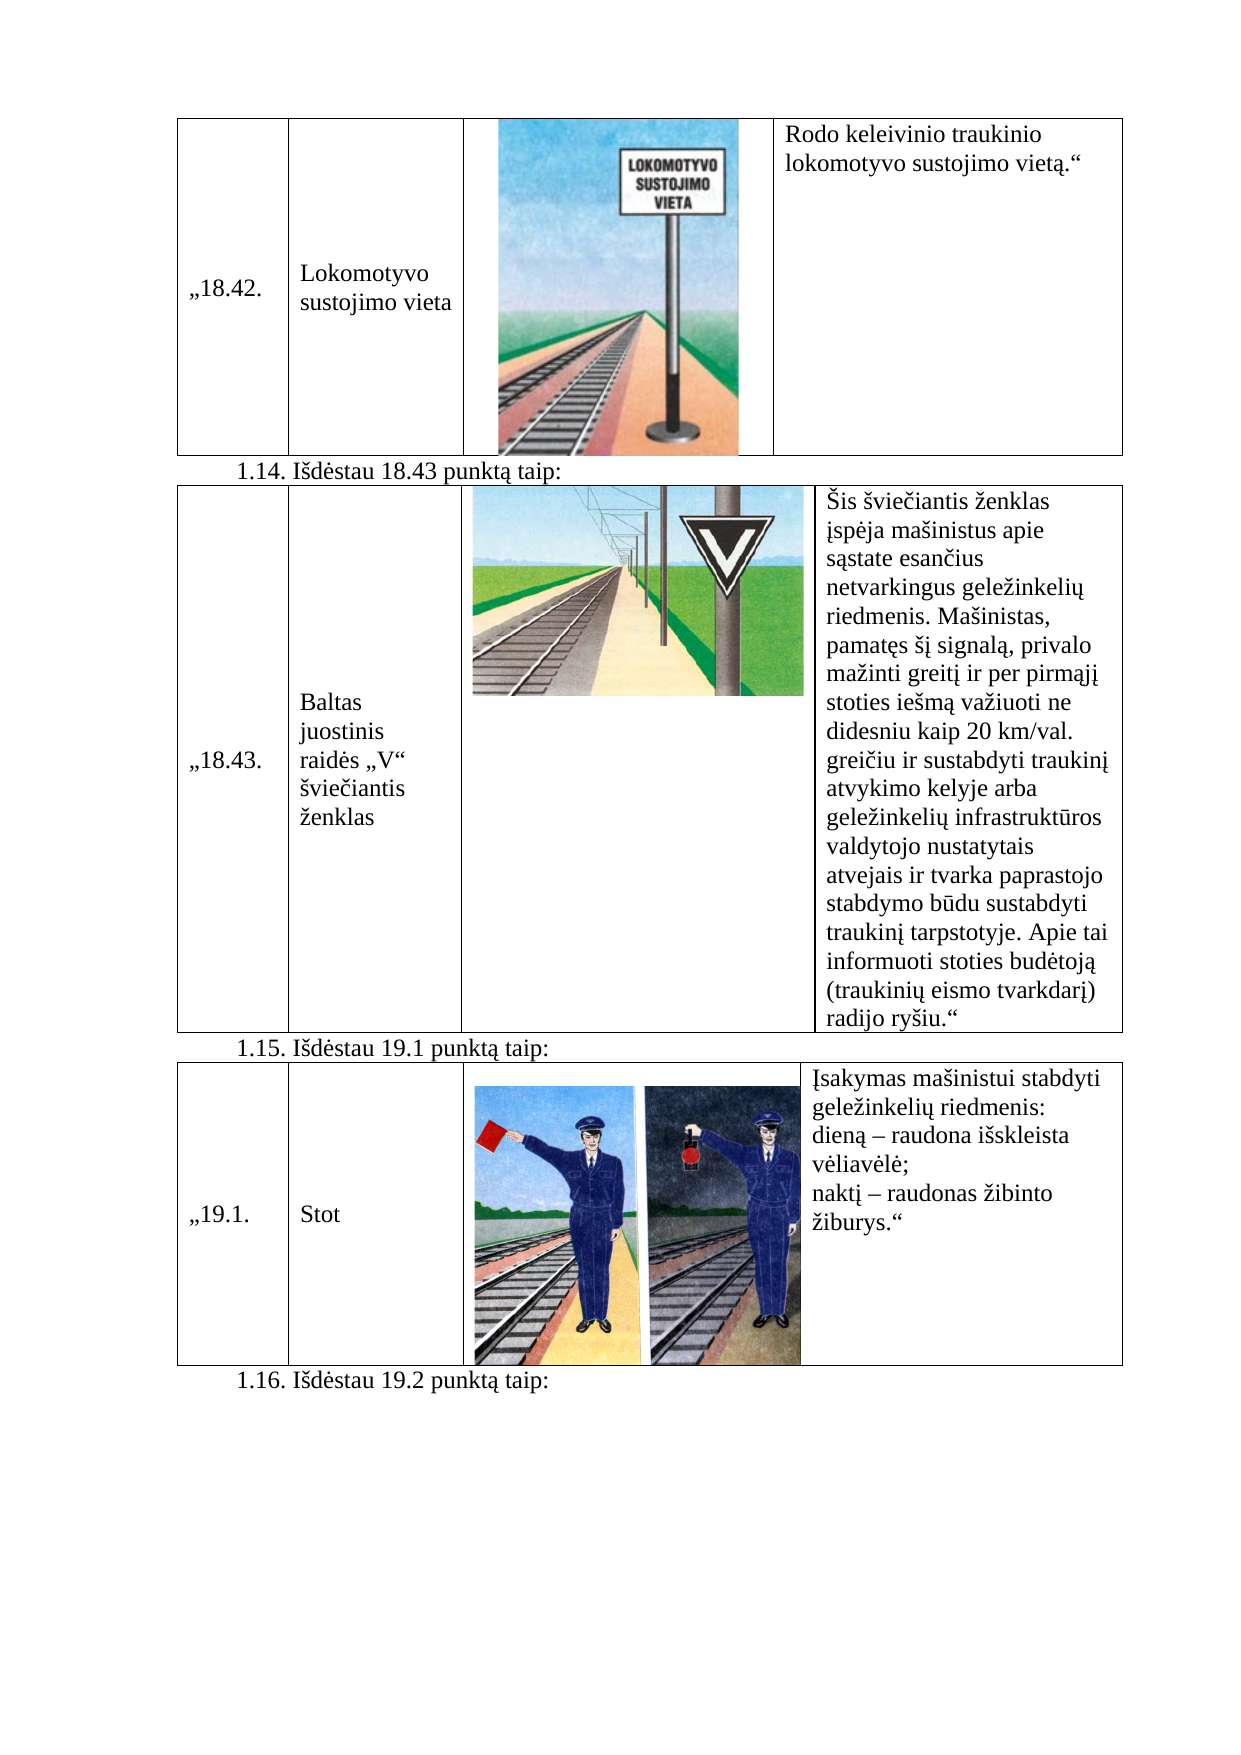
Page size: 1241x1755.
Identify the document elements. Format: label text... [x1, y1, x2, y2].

table_header Šis šviečiantis ženklas įspėja mašinistus apie sąstate esančius netvarkingus geležinkelių riedmenis. Mašinistas, pamatęs šį signalą, privalo mažinti greitį ir per pirmąjį stoties iešmą važiuoti ne didesniu kaip 20 km/val. greičiu ir sustabdyti traukinį atvykimo kelyje arba geležinkelių infrastruktūros valdytojo nustatytais atvejais ir tvarka paprastojo stabdymo būdu sustabdyti traukinį tarpstotyje. Apie tai informuoti stoties budėtoją (traukinių eismo tvarkdarį) radijo ryšiu.“ [816, 486, 1122, 1032]
text 1.15. Išdėstau 19.1 punktą taip: [177, 1033, 1122, 1062]
table_header (ženklas) [464, 119, 498, 455]
table_header Baltas juostinis raidės „V“ šviečiantis ženklas [289, 486, 461, 1032]
table_header Lokomotyvo sustojimo vieta [289, 119, 463, 455]
table_header (ženklas) [739, 119, 773, 455]
text 1.16. Išdėstau 19.2 punktą taip: [177, 1366, 1122, 1394]
table_header Rodo keleivinio traukinio lokomotyvo sustojimo vietą.“ [774, 119, 1122, 455]
table_header Įsakymas mašinistui stabdyti geležinkelių riedmenis: dieną – raudona išskleista vėliavėlė; naktį – raudonas žibinto žiburys.“ [801, 1063, 1122, 1364]
table_header Stot [289, 1063, 463, 1364]
table_header (ženklas) [462, 486, 814, 1032]
table_header „19.1. [178, 1063, 288, 1364]
table_header (ženklas) [464, 1063, 800, 1364]
table_header „18.43. [178, 486, 288, 1032]
table_header „18.42. [178, 119, 288, 455]
text 1.14. Išdėstau 18.43 punktą taip: [177, 456, 1122, 485]
